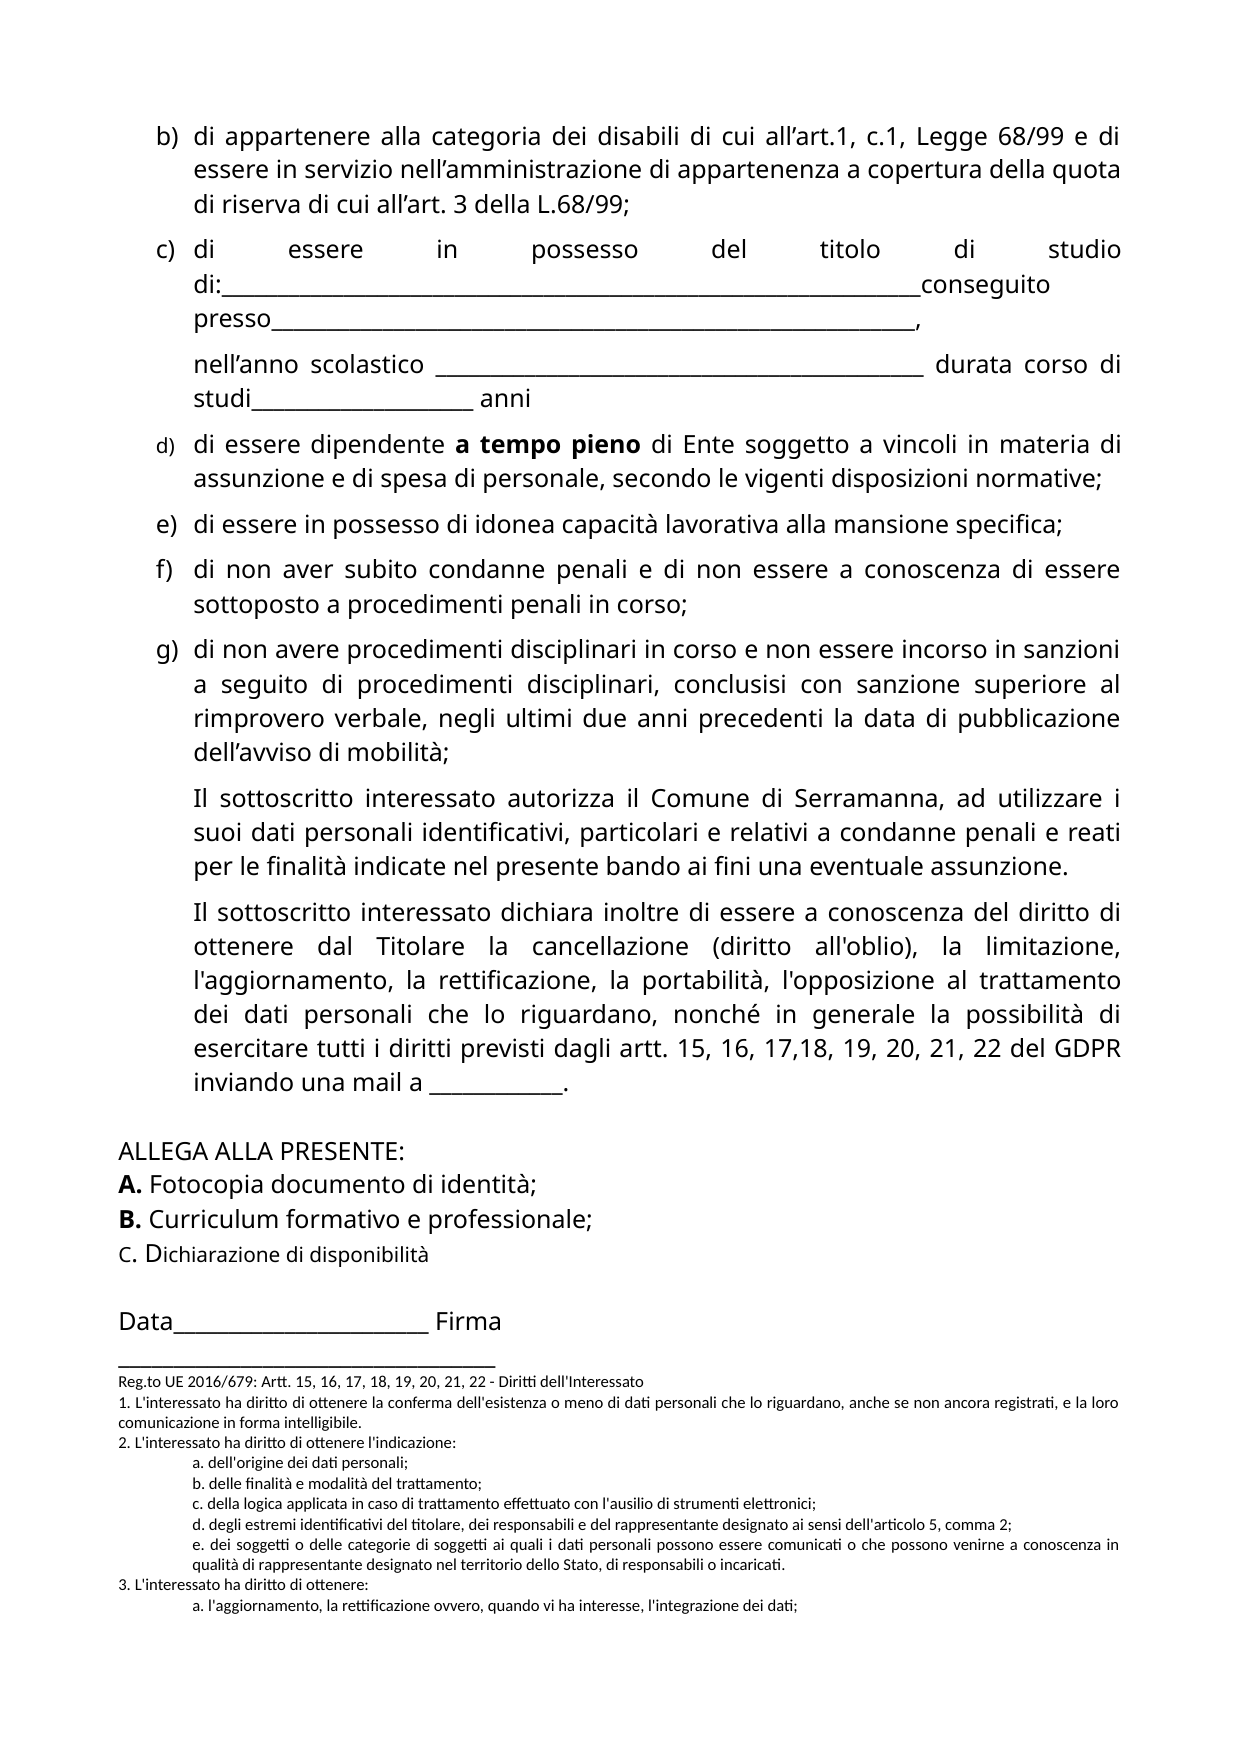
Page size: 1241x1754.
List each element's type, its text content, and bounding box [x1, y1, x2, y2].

text A. Fotocopia documento di identità; [118, 1167, 1122, 1201]
text b. delle finalità e modalità del trattamento; [192, 1473, 1122, 1493]
list di essere dipendente a tempo pieno di Ente soggetto a vincoli in materia di assunzione e di spesa di personale, secondo le vigenti disposizioni normative; [156, 426, 1122, 494]
list di non avere procedimenti disciplinari in corso e non essere incorso in sanzioni a seguito di procedimenti disciplinari, conclusisi con sanzione superiore al rimprovero verbale, negli ultimi due anni precedenti la data di pubblicazione dell’avviso di mobilità; [156, 632, 1122, 768]
text B. Curriculum formativo e professionale; [118, 1201, 1122, 1235]
text a. dell'origine dei dati personali; [192, 1453, 1122, 1473]
text Reg.to UE 2016/679: Artt. 15, 16, 17, 18, 19, 20, 21, 22 - Diritti dell'Interessato [118, 1372, 1122, 1392]
text d. degli estremi identificativi del titolare, dei responsabili e del rappresentante designato ai sensi dell'articolo 5, comma 2; [192, 1514, 1122, 1534]
list Il sottoscritto interessato autorizza il Comune di Serramanna, ad utilizzare i suoi dati personali identificativi, particolari e relativi a condanne penali e reati per le finalità indicate nel presente bando ai fini una eventuale assunzione. [156, 780, 1122, 882]
text __________________________________ [118, 1337, 1122, 1372]
list di essere in possesso del titolo di studio di:_______________________________________________________________conseguito presso__________________________________________________________, [156, 232, 1122, 334]
text Data_______________________ Firma [118, 1303, 1122, 1337]
list di appartenere alla categoria dei disabili di cui all’art.1, c.1, Legge 68/99 e di essere in servizio nell’amministrazione di appartenenza a copertura della quota di riserva di cui all’art. 3 della L.68/99; [156, 118, 1122, 220]
text ALLEGA ALLA PRESENTE: [118, 1133, 1122, 1167]
text 2. L'interessato ha diritto di ottenere l'indicazione: [118, 1432, 1122, 1453]
list di essere in possesso di idonea capacità lavorativa alla mansione specifica; [156, 506, 1122, 540]
text c. della logica applicata in caso di trattamento effettuato con l'ausilio di strumenti elettronici; [192, 1493, 1122, 1514]
text 1. L'interessato ha diritto di ottenere la conferma dell'esistenza o meno di dati personali che lo riguardano, anche se non ancora registrati, e la loro comunicazione in forma intelligibile. [118, 1392, 1122, 1432]
text C. Dichiarazione di disponibilità [118, 1235, 1122, 1269]
text e. dei soggetti o delle categorie di soggetti ai quali i dati personali possono essere comunicati o che possono venirne a conoscenza in qualità di rappresentante designato nel territorio dello Stato, di responsabili o incaricati. [192, 1534, 1122, 1575]
list di non aver subito condanne penali e di non essere a conoscenza di essere sottoposto a procedimenti penali in corso; [156, 552, 1122, 620]
list nell’anno scolastico ____________________________________________ durata corso di studi____________________ anni [156, 346, 1122, 414]
text 3. L'interessato ha diritto di ottenere: [118, 1575, 1122, 1595]
list Il sottoscritto interessato dichiara inoltre di essere a conoscenza del diritto di ottenere dal Titolare la cancellazione (diritto all'oblio), la limitazione, l'aggiornamento, la rettificazione, la portabilità, l'opposizione al trattamento dei dati personali che lo riguardano, nonché in generale la possibilità di esercitare tutti i diritti previsti dagli artt. 15, 16, 17,18, 19, 20, 21, 22 del GDPR inviando una mail a ____________. [156, 894, 1122, 1099]
text a. l'aggiornamento, la rettificazione ovvero, quando vi ha interesse, l'integrazione dei dati; [192, 1595, 1122, 1615]
